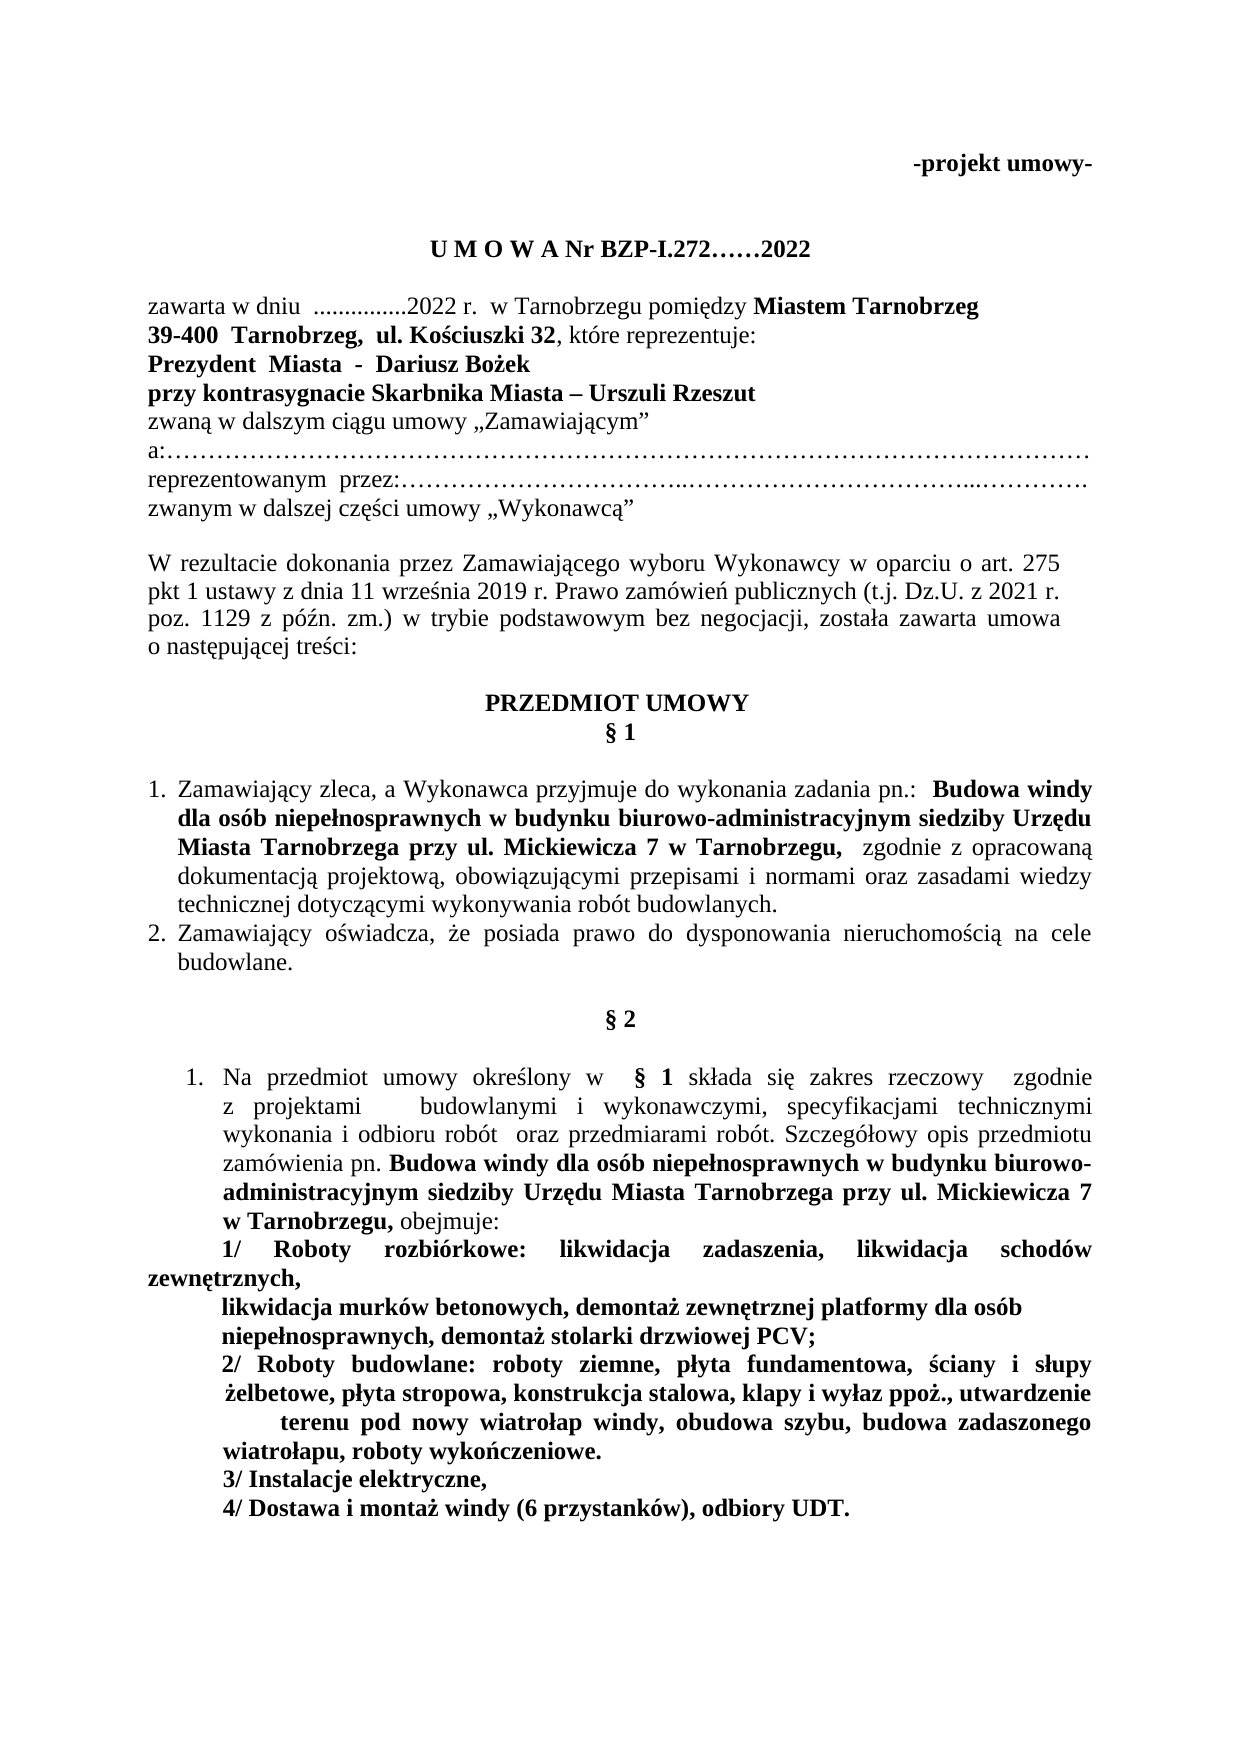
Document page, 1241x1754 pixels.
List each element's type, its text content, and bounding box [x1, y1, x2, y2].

text 4/ Dostawa i montaż windy (6 przystanków), odbiory UDT. [148, 1493, 1093, 1522]
text 3/ Instalacje elektryczne, [148, 1464, 1093, 1493]
text U M O W A Nr BZP-I.272……2022 [148, 234, 1093, 263]
text 1/ Roboty rozbiórkowe: likwidacja zadaszenia, likwidacja schodów zewnętrznych, [148, 1234, 1093, 1292]
text zwanym w dalszej części umowy „Wykonawcą” [148, 493, 1093, 521]
text przy kontrasygnacie Skarbnika Miasta – Urszuli Rzeszut [148, 378, 1093, 406]
text 39-400 Tarnobrzeg, ul. Kościuszki 32, które reprezentuje: [148, 320, 1093, 349]
text zwaną w dalszym ciągu umowy „Zamawiającym” [148, 406, 1093, 435]
text a:………………………………………………………………………………………………… [148, 435, 1093, 464]
text reprezentowanym przez:……………………………..……………………………...…………. [148, 464, 1093, 493]
list Na przedmiot umowy określony w § 1 składa się zakres rzeczowy zgodnie z projektami budowlanymi i wykonawczymi, specyfikacjami technicznymi wykonania i odbioru robót oraz przedmiarami robót. Szczegółowy opis przedmiotu zamówienia pn. Budowa windy dla osób niepełnosprawnych w budynku biurowo-administracyjnym siedziby Urzędu Miasta Tarnobrzega przy ul. Mickiewicza 7 w Tarnobrzegu, obejmuje: [185, 1062, 1093, 1234]
text 2/ Roboty budowlane: roboty ziemne, płyta fundamentowa, ściany i słupy żelbetowe, płyta stropowa, konstrukcja stalowa, klapy i wyłaz ppoż., utwardzenie terenu pod nowy wiatrołap windy, obudowa szybu, budowa zadaszonego wiatrołapu, roboty wykończeniowe. [148, 1349, 1093, 1464]
text PRZEDMIOT UMOWY [148, 688, 1093, 717]
text W rezultacie dokonania przez Zamawiającego wyboru Wykonawcy w oparciu o art. 275 pkt 1 ustawy z dnia 11 września 2019 r. Prawo zamówień publicznych (t.j. Dz.U. z 2021 r. poz. 1129 z późn. zm.) w trybie podstawowym bez negocjacji, została zawarta umowa o następującej treści: [148, 550, 1061, 659]
text § 1 [148, 717, 1093, 746]
list Zamawiający oświadcza, że posiada prawo do dysponowania nieruchomością na cele budowlane. [148, 918, 1093, 976]
text niepełnosprawnych, demontaż stolarki drzwiowej PCV; [148, 1321, 1093, 1349]
text Prezydent Miasta - Dariusz Bożek [148, 349, 1093, 378]
text § 2 [148, 1004, 1093, 1033]
text zawarta w dniu ...............2022 r. w Tarnobrzegu pomiędzy Miastem Tarnobrzeg [148, 291, 1093, 320]
text likwidacja murków betonowych, demontaż zewnętrznej platformy dla osób [148, 1292, 1093, 1321]
list Zamawiający zleca, a Wykonawca przyjmuje do wykonania zadania pn.: Budowa windy dla osób niepełnosprawnych w budynku biurowo-administracyjnym siedziby Urzędu Miasta Tarnobrzega przy ul. Mickiewicza 7 w Tarnobrzegu, zgodnie z opracowaną dokumentacją projektową, obowiązującymi przepisami i normami oraz zasadami wiedzy technicznej dotyczącymi wykonywania robót budowlanych. [148, 774, 1093, 918]
text -projekt umowy- [148, 148, 1093, 176]
